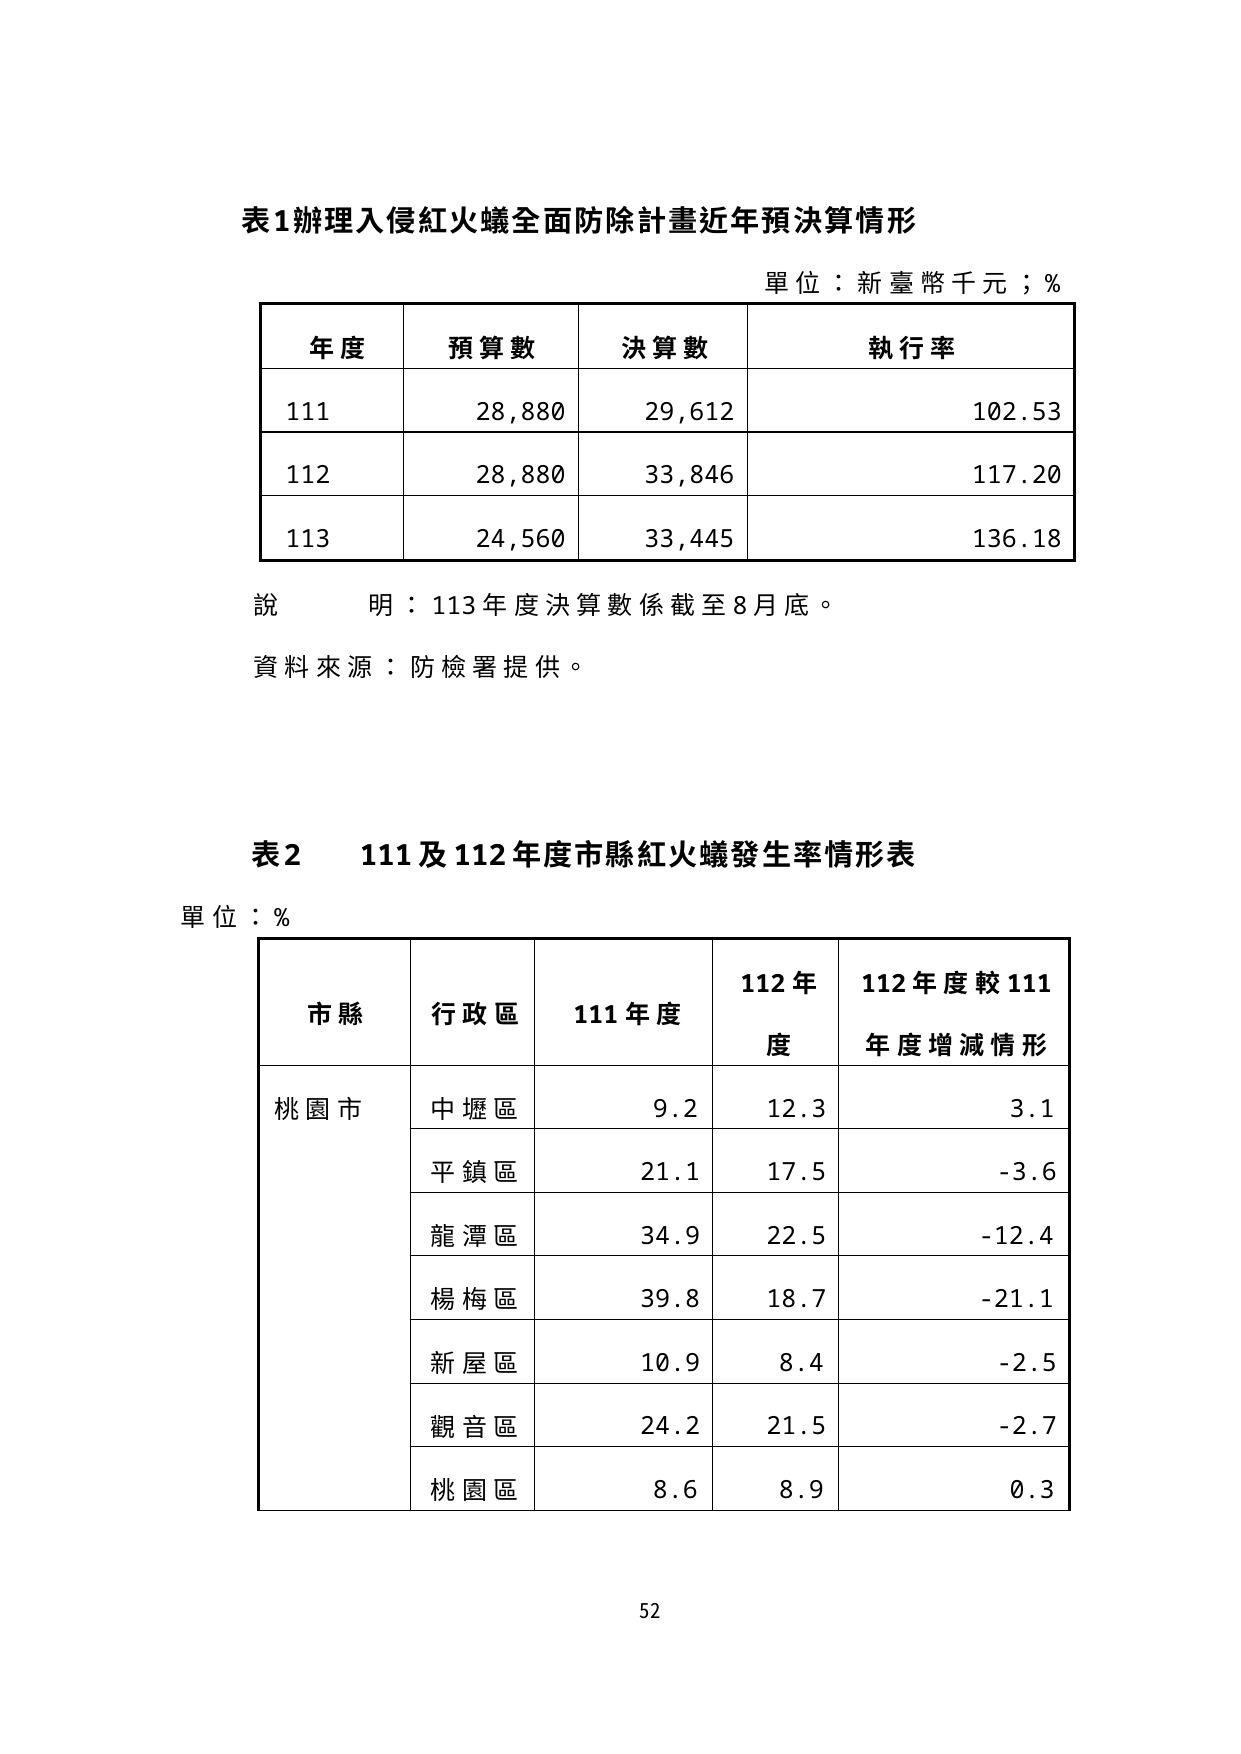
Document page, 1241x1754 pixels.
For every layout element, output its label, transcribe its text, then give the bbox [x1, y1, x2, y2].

table_header 預算數 [404, 305, 578, 368]
table_cell -21.1 [839, 1256, 1068, 1319]
table_cell 楊梅區 [411, 1256, 534, 1319]
table_cell 桃園市 [260, 1066, 410, 1509]
table_cell 桃園區 [411, 1447, 534, 1509]
table_cell -3.6 [839, 1129, 1068, 1192]
table_cell 34.9 [535, 1193, 712, 1255]
table_cell 新屋區 [411, 1320, 534, 1382]
text 資料來源：防檢署提供。 [177, 624, 1063, 687]
text 表2 111及112年度市縣紅火蟻發生率情形表 單位：% [177, 812, 1063, 937]
table_header 年度 [262, 305, 403, 368]
table_cell -2.7 [839, 1384, 1068, 1446]
table_header 執行率 [748, 305, 1073, 368]
table_cell 8.9 [713, 1447, 838, 1509]
table_cell 28,880 [404, 369, 578, 431]
table_header 111年度 [535, 940, 712, 1065]
table_cell 觀音區 [411, 1384, 534, 1446]
table_cell 龍潭區 [411, 1193, 534, 1255]
table_cell 17.5 [713, 1129, 838, 1192]
table_header 市縣 [260, 940, 410, 1065]
table_cell -2.5 [839, 1320, 1068, 1382]
table_cell 21.5 [713, 1384, 838, 1446]
table_cell 21.1 [535, 1129, 712, 1192]
table_header 決算數 [579, 305, 747, 368]
table_cell 10.9 [535, 1320, 712, 1382]
table_cell -12.4 [839, 1193, 1068, 1255]
table_cell 112 [262, 433, 403, 495]
table_cell 12.3 [713, 1066, 838, 1128]
table_cell 28,880 [404, 433, 578, 495]
table_cell 18.7 [713, 1256, 838, 1319]
table_cell 24,560 [404, 496, 578, 558]
table_cell 136.18 [748, 496, 1073, 558]
table_cell 8.6 [535, 1447, 712, 1509]
table_cell 22.5 [713, 1193, 838, 1255]
table_cell 8.4 [713, 1320, 838, 1382]
text 說 明：113年度決算數係截至8月底。 [177, 562, 1063, 624]
table_cell 39.8 [535, 1256, 712, 1319]
table_header 112年度較111年度增減情形 [839, 940, 1068, 1065]
table_cell 33,846 [579, 433, 747, 495]
table_cell 3.1 [839, 1066, 1068, 1128]
table_header 112年度 [713, 940, 838, 1065]
table_header 行政區 [411, 940, 534, 1065]
table_cell 24.2 [535, 1384, 712, 1446]
table_cell 102.53 [748, 369, 1073, 431]
table_cell 平鎮區 [411, 1129, 534, 1192]
table_cell 29,612 [579, 369, 747, 431]
table_cell 0.3 [839, 1447, 1068, 1509]
table_cell 33,445 [579, 496, 747, 558]
table_cell 中壢區 [411, 1066, 534, 1128]
table_cell 111 [262, 369, 403, 431]
text 單位：新臺幣千元；% [236, 240, 1063, 302]
table_cell 117.20 [748, 433, 1073, 495]
text 表1辦理入侵紅火蟻全面防除計畫近年預決算情形 [236, 177, 1063, 240]
table_cell 113 [262, 496, 403, 558]
table_cell 9.2 [535, 1066, 712, 1128]
